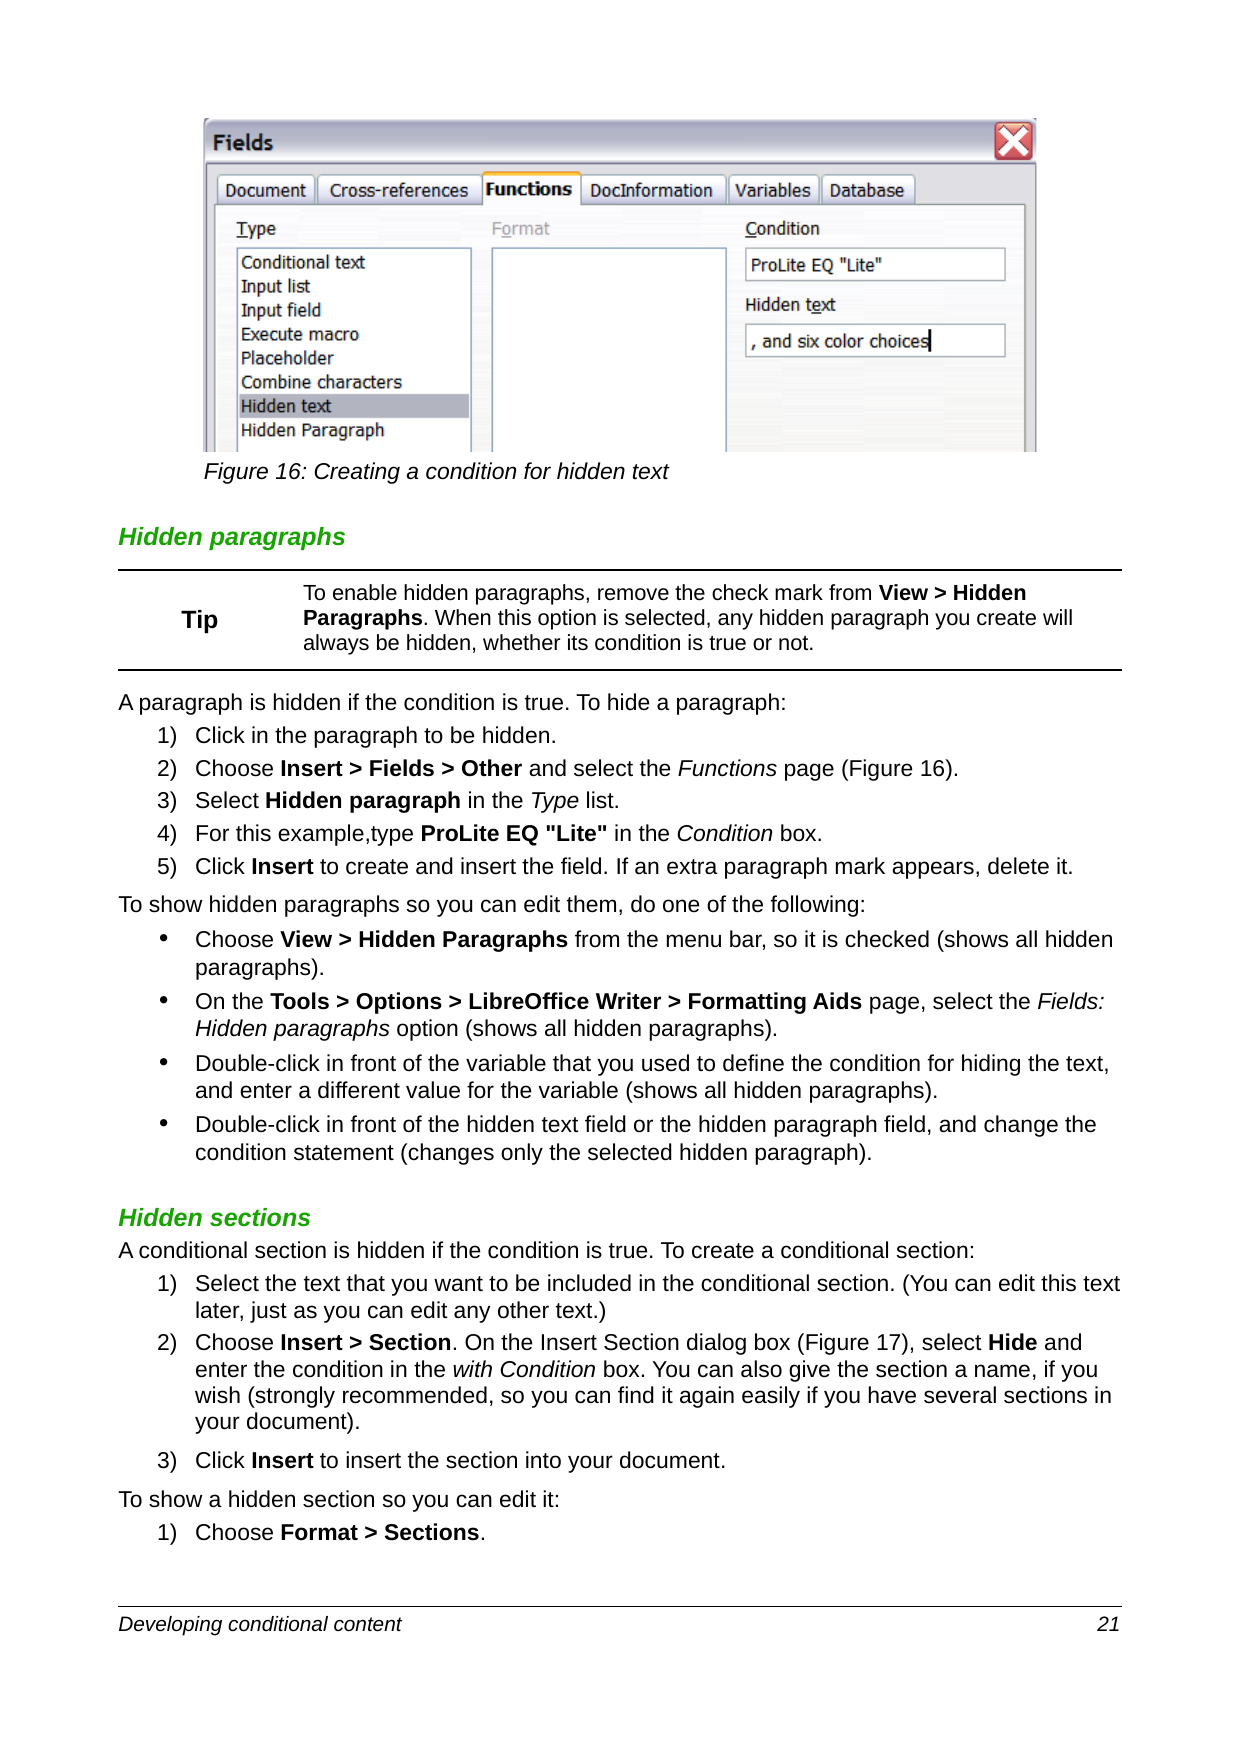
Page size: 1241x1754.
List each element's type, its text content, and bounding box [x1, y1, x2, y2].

list A conditional section is hidden if the condition is true. To create a conditional section: [118, 1237, 1122, 1264]
list Choose View > Hidden Paragraphs from the menu bar, so it is checked (shows all hidden paragraphs). [156, 924, 1122, 980]
list Double-click in front of the variable that you used to define the condition for hiding the text, and enter a different value for the variable (shows all hidden paragraphs). [156, 1048, 1122, 1103]
list Choose Insert > Section. On the Insert Section dialog box (Figure 17), select Hide and enter the condition in the with Condition box. You can also give the section a name, if you wish (strongly recommended, so you can find it again easily if you have several sections in your document). [177, 1329, 1122, 1435]
list On the Tools > Options > LibreOffice Writer > Formatting Aids page, select the Fields: Hidden paragraphs option (shows all hidden paragraphs). [156, 986, 1122, 1042]
list Double-click in front of the hidden text field or the hidden paragraph field, and change the condition statement (changes only the selected hidden paragraph). [156, 1109, 1122, 1165]
list Choose Insert > Fields > Other and select the Functions page (Figure 16). [177, 755, 1122, 781]
picture [203, 118, 1037, 452]
table_header Tip [118, 571, 281, 668]
list For this example,type ProLite EQ "Lite" in the Condition box. [177, 820, 1122, 846]
list To show hidden paragraphs so you can edit them, do one of the following: [118, 891, 1122, 918]
text Figure 16: Creating a condition for hidden text [204, 458, 1037, 484]
table_header To enable hidden paragraphs, remove the check mark from View > Hidden Paragraphs. When this option is selected, any hidden paragraph you create will always be hidden, whether its condition is true or not. [281, 571, 1122, 668]
list Click Insert to create and insert the field. If an extra paragraph mark appears, delete it. [177, 853, 1122, 879]
list To show a hidden section so you can edit it: [118, 1486, 1122, 1512]
subtitle Hidden sections [118, 1202, 1122, 1231]
list Select the text that you want to be included in the conditional section. (You can edit this text later, just as you can edit any other text.) [177, 1270, 1122, 1323]
list A paragraph is hidden if the condition is true. To hide a paragraph: [118, 689, 1122, 716]
list Select Hidden paragraph in the Type list. [177, 787, 1122, 814]
list Click in the paragraph to be hidden. [177, 722, 1122, 748]
subtitle Hidden paragraphs [118, 522, 1122, 551]
list Click Insert to insert the section into your document. [177, 1447, 1122, 1473]
list Choose Format > Sections. [177, 1519, 1122, 1545]
